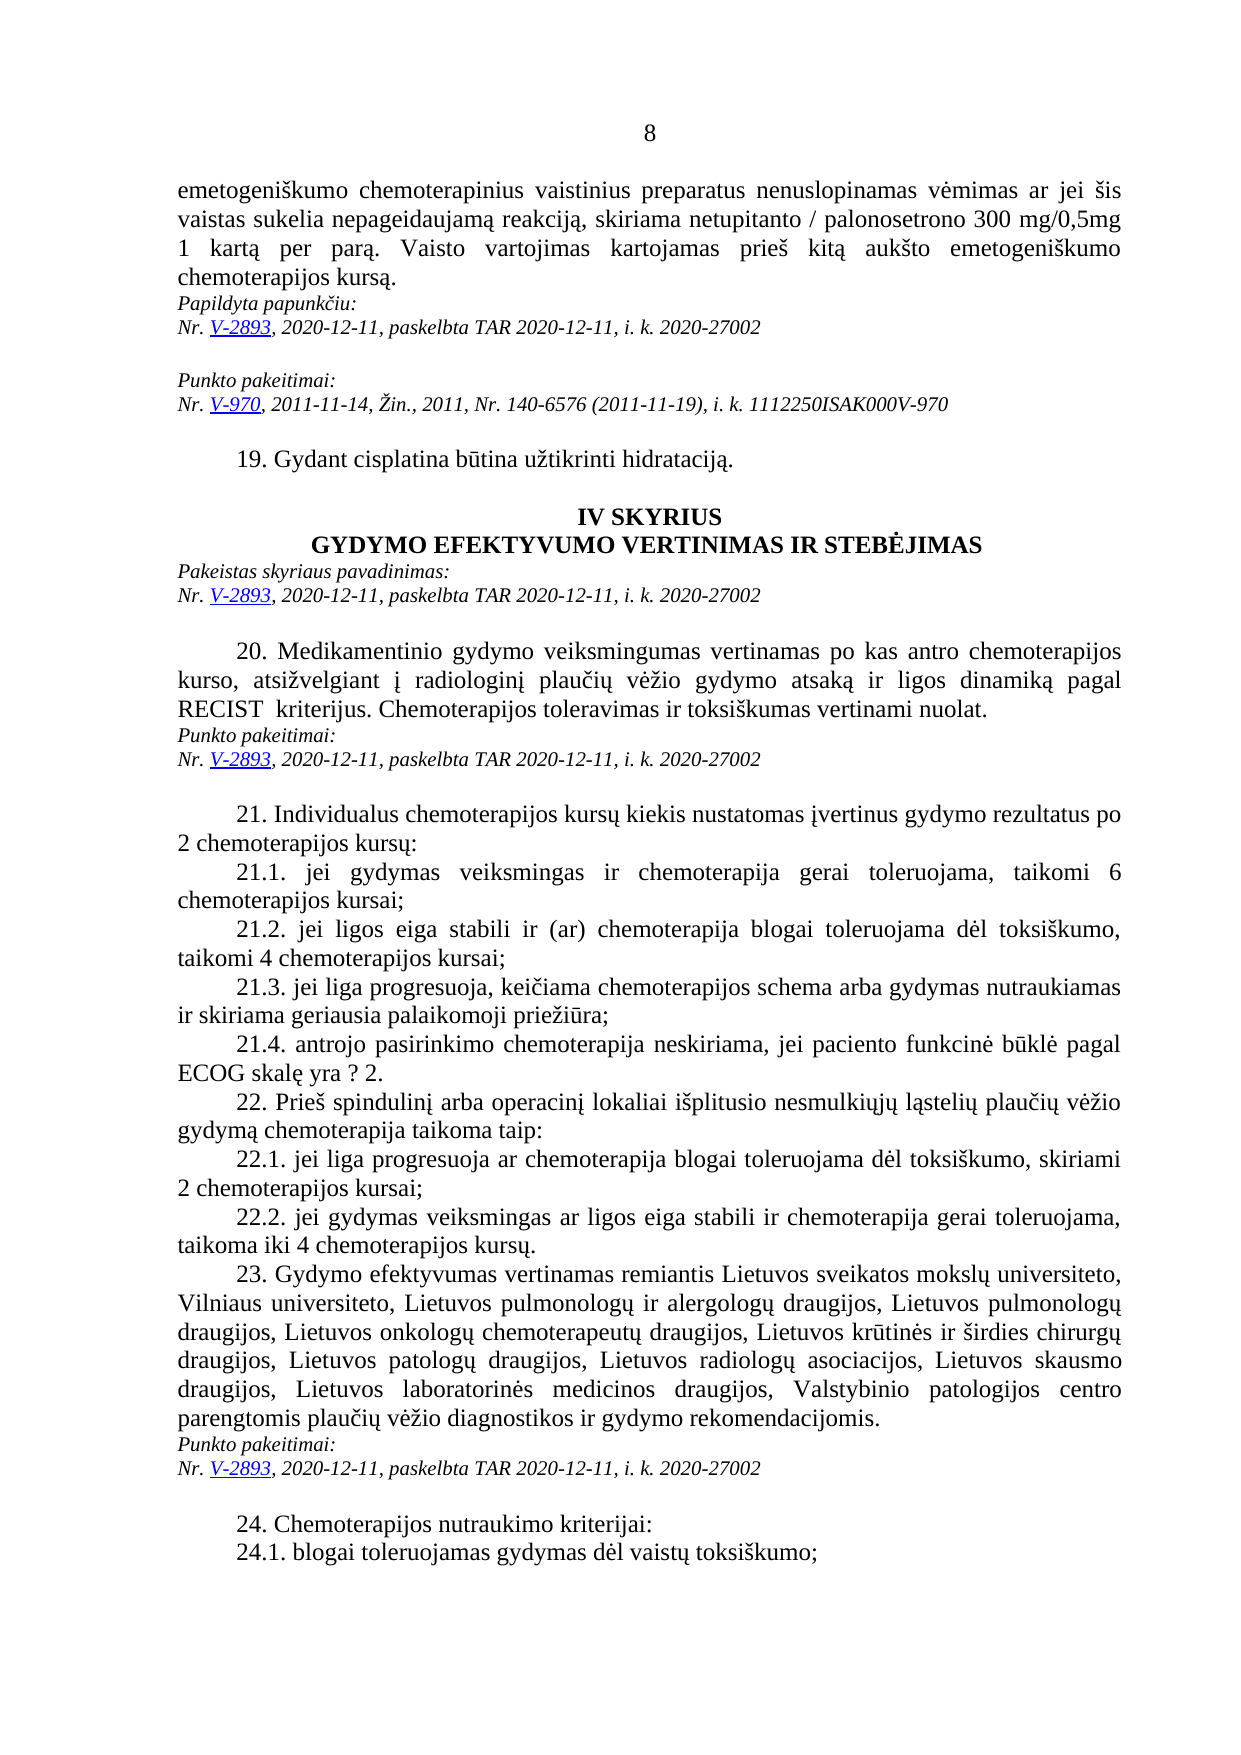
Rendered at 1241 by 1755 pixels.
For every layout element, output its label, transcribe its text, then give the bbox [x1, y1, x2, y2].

text 23. Gydymo efektyvumas vertinamas remiantis Lietuvos sveikatos mokslų universiteto, Vilniaus universiteto, Lietuvos pulmonologų ir alergologų draugijos, Lietuvos pulmonologų draugijos, Lietuvos onkologų chemoterapeutų draugijos, Lietuvos krūtinės ir širdies chirurgų draugijos, Lietuvos patologų draugijos, Lietuvos radiologų asociacijos, Lietuvos skausmo draugijos, Lietuvos laboratorinės medicinos draugijos, Valstybinio patologijos centro parengtomis plaučių vėžio diagnostikos ir gydymo rekomendacijomis. [177, 1259, 1122, 1432]
text 22.2. jei gydymas veiksmingas ar ligos eiga stabili ir chemoterapija gerai toleruojama, taikoma iki 4 chemoterapijos kursų. [177, 1202, 1122, 1259]
text Papildyta papunkčiu: [177, 291, 1122, 315]
text Punkto pakeitimai: [177, 722, 1122, 747]
text Punkto pakeitimai: [177, 367, 1122, 392]
text Punkto pakeitimai: [177, 1432, 1122, 1456]
text 21.3. jei liga progresuoja, keičiama chemoterapijos schema arba gydymas nutraukiamas ir skiriama geriausia palaikomoji priežiūra; [177, 972, 1122, 1029]
text 21. Individualus chemoterapijos kursų kiekis nustatomas įvertinus gydymo rezultatus po 2 chemoterapijos kursų: [177, 799, 1122, 857]
text Pakeistas skyriaus pavadinimas: [177, 559, 1122, 583]
text 19. Gydant cisplatina būtina užtikrinti hidrataciją. [177, 444, 1122, 473]
text 21.4. antrojo pasirinkimo chemoterapija neskiriama, jei paciento funkcinė būklė pagal ECOG skalę yra >=? 2. [177, 1029, 1122, 1087]
text 22. Prieš spindulinį arba operacinį lokaliai išplitusio nesmulkiųjų ląstelių plaučių vėžio gydymą chemoterapija taikoma taip: [177, 1087, 1122, 1144]
text 22.1. jei liga progresuoja ar chemoterapija blogai toleruojama dėl toksiškumo, skiriami 2 chemoterapijos kursai; [177, 1144, 1122, 1202]
text GYDYMO EFEKTYVUMO VERTINIMAS IR STEBĖJIMAS [177, 531, 1122, 559]
text Nr. V-2893, 2020-12-11, paskelbta TAR 2020-12-11, i. k. 2020-27002 [177, 1456, 1122, 1480]
text emetogeniškumo chemoterapinius vaistinius preparatus nenuslopinamas vėmimas ar jei šis vaistas sukelia nepageidaujamą reakciją, skiriama netupitanto / palonosetrono 300 mg/0,5mg 1 kartą per parą. Vaisto vartojimas kartojamas prieš kitą aukšto emetogeniškumo chemoterapijos kursą. [177, 176, 1122, 291]
text Nr. V-2893, 2020-12-11, paskelbta TAR 2020-12-11, i. k. 2020-27002 [177, 315, 1122, 339]
text Nr. V-970, 2011-11-14, Žin., 2011, Nr. 140-6576 (2011-11-19), i. k. 1112250ISAK000V-970 [177, 392, 1122, 416]
text Nr. V-2893, 2020-12-11, paskelbta TAR 2020-12-11, i. k. 2020-27002 [177, 747, 1122, 771]
text Nr. V-2893, 2020-12-11, paskelbta TAR 2020-12-11, i. k. 2020-27002 [177, 583, 1122, 607]
text 20. Medikamentinio gydymo veiksmingumas vertinamas po kas antro chemoterapijos kurso, atsižvelgiant į radiologinį plaučių vėžio gydymo atsaką ir ligos dinamiką pagal RECIST kriterijus. Chemoterapijos toleravimas ir toksiškumas vertinami nuolat. [177, 636, 1122, 722]
text 24.1. blogai toleruojamas gydymas dėl vaistų toksiškumo; [177, 1537, 1122, 1566]
text IV SKYRIUS [177, 502, 1122, 531]
text 24. Chemoterapijos nutraukimo kriterijai: [177, 1509, 1122, 1537]
text 21.1. jei gydymas veiksmingas ir chemoterapija gerai toleruojama, taikomi 6 chemoterapijos kursai; [177, 857, 1122, 914]
text 21.2. jei ligos eiga stabili ir (ar) chemoterapija blogai toleruojama dėl toksiškumo, taikomi 4 chemoterapijos kursai; [177, 914, 1122, 972]
